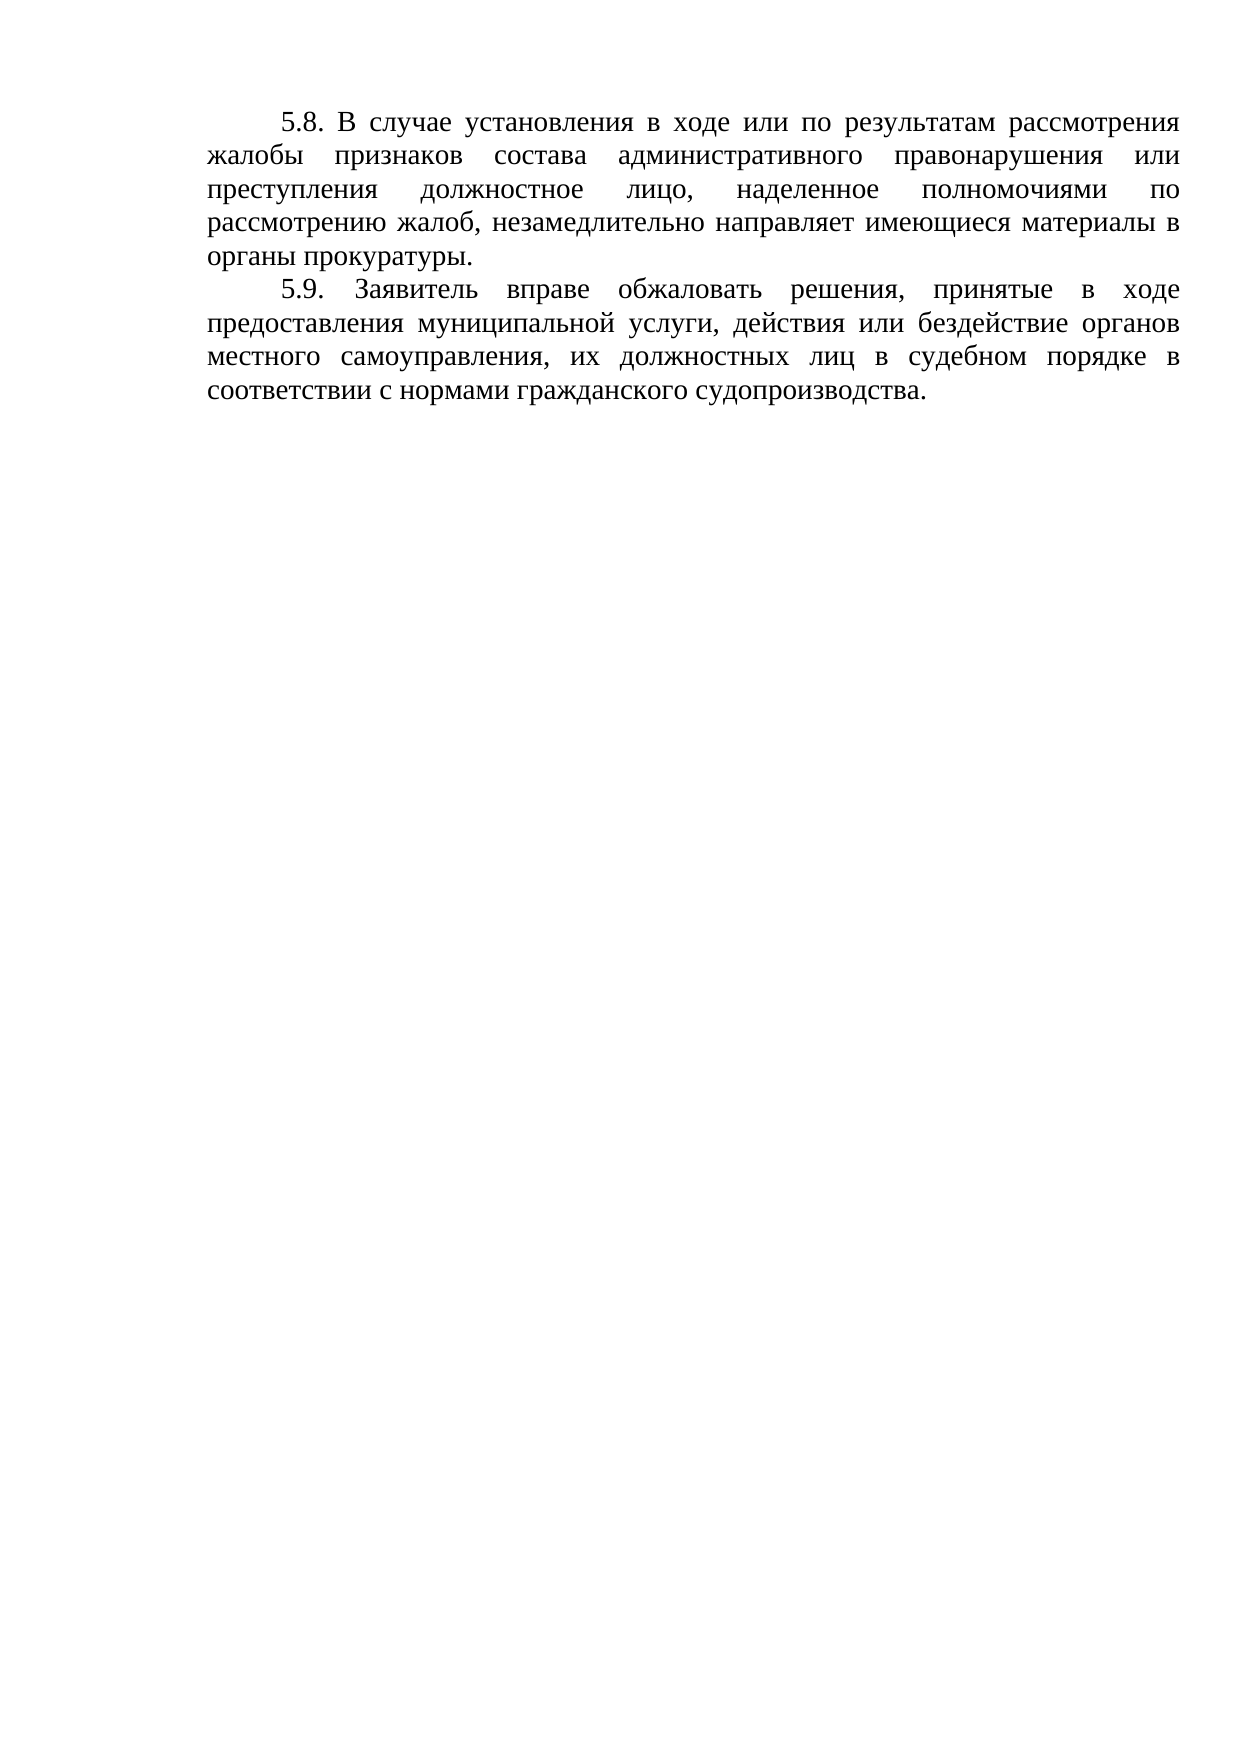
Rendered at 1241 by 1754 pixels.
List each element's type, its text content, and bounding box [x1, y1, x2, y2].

text 5.8. В случае установления в ходе или по результатам рассмотрения жалобы признаков состава административного правонарушения или преступления должностное лицо, наделенное полномочиями по рассмотрению жалоб, незамедлительно направляет имеющиеся материалы в органы прокуратуры. [207, 104, 1181, 271]
list Заявитель вправе обжаловать решения, принятые в ходе предоставления муниципальной услуги, действия или бездействие органов местного самоуправления, их должностных лиц в судебном порядке в соответствии с нормами гражданского судопроизводства. [207, 271, 1181, 406]
